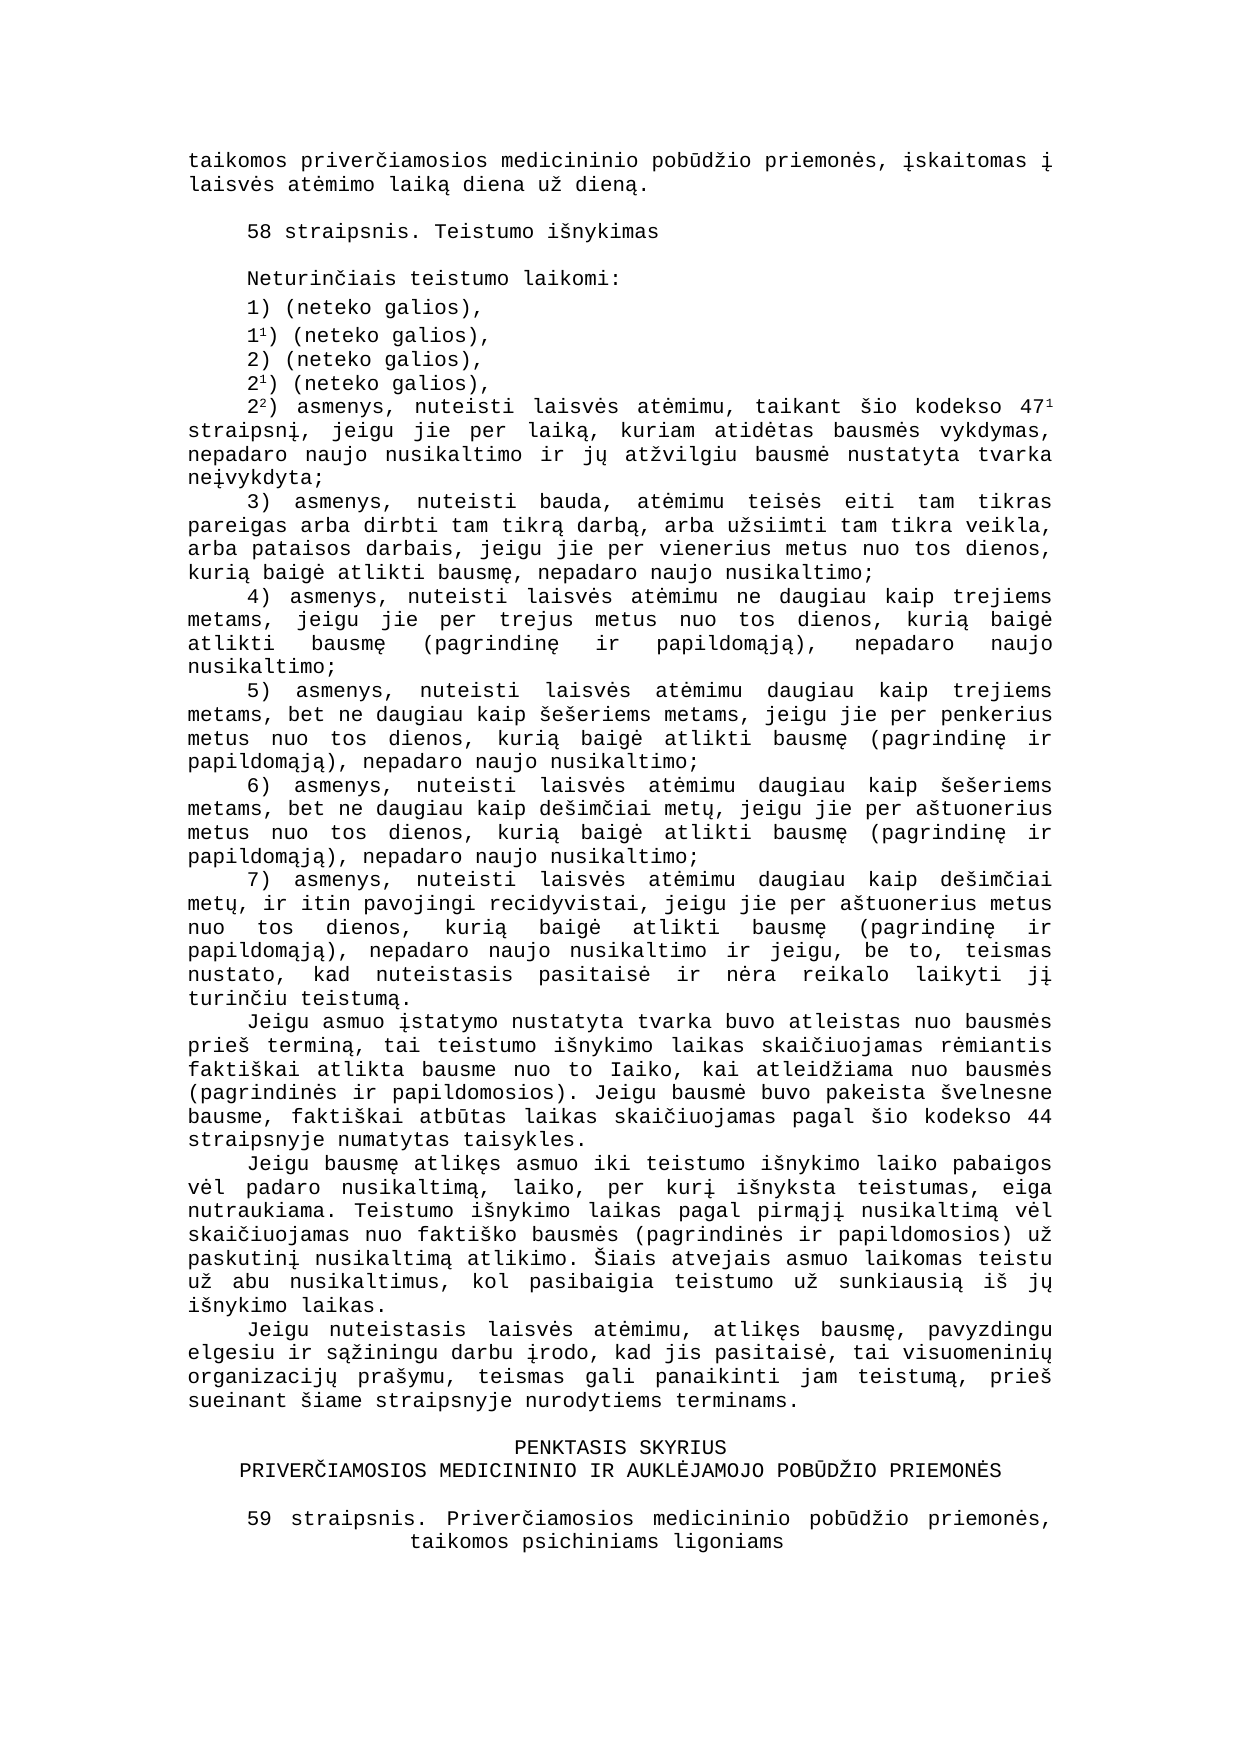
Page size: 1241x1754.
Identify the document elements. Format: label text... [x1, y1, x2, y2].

text 4) asmenys, nuteisti laisvės atėmimu ne daugiau kaip trejiems metams, jeigu jie per trejus metus nuo tos dienos, kurią baigė atlikti bausmę (pagrindinę ir papildomąją), nepadaro naujo nusikaltimo; [187, 586, 1053, 680]
text PRIVERČIAMOSIOS MEDICININIO IR AUKLĖJAMOJO POBŪDŽIO PRIEMONĖS [187, 1461, 1053, 1484]
text 1) (neteko galios), [187, 297, 1053, 321]
text PENKTASIS SKYRIUS [187, 1437, 1053, 1461]
text 11) (neteko galios), [187, 326, 1053, 349]
text Jeigu bausmę atlikęs asmuo iki teistumo išnykimo laiko pabaigos vėl padaro nusikaltimą, laiko, per kurį išnyksta teistumas, eiga nutraukiama. Teistumo išnykimo laikas pagal pirmąjį nusikaltimą vėl skaičiuojamas nuo faktiško bausmės (pagrindinės ir papildomosios) už paskutinį nusikaltimą atlikimo. Šiais atvejais asmuo laikomas teistu už abu nusikaltimus, kol pasibaigia teistumo už sunkiausią iš jų išnykimo laikas. [187, 1153, 1053, 1319]
text Jeigu nuteistasis laisvės atėmimu, atlikęs bausmę, pavyzdingu elgesiu ir sąžiningu darbu įrodo, kad jis pasitaisė, tai visuomeninių organizacijų prašymu, teismas gali panaikinti jam teistumą, prieš sueinant šiame straipsnyje nurodytiems terminams. [187, 1319, 1053, 1413]
text Jeigu asmuo įstatymo nustatyta tvarka buvo atleistas nuo bausmės prieš terminą, tai teistumo išnykimo laikas skaičiuojamas rėmiantis faktiškai atlikta bausme nuo to Iaiko, kai atleidžiama nuo bausmės (pagrindinės ir papildomosios). Jeigu bausmė buvo pakeista švelnesne bausme, faktiškai atbūtas laikas skaičiuojamas pagal šio kodekso 44 straipsnyje numatytas taisykles. [187, 1011, 1053, 1153]
text 3) asmenys, nuteisti bauda, atėmimu teisės eiti tam tikras pareigas arba dirbti tam tikrą darbą, arba užsiimti tam tikra veikla, arba pataisos darbais, jeigu jie per vienerius metus nuo tos dienos, kurią baigė atlikti bausmę, nepadaro naujo nusikaltimo; [187, 491, 1053, 586]
text 6) asmenys, nuteisti laisvės atėmimu daugiau kaip šešeriems metams, bet ne daugiau kaip dešimčiai metų, jeigu jie per aštuonerius metus nuo tos dienos, kurią baigė atlikti bausmę (pagrindinę ir papildomąją), nepadaro naujo nusikaltimo; [187, 775, 1053, 869]
text 5) asmenys, nuteisti laisvės atėmimu daugiau kaip trejiems metams, bet ne daugiau kaip šešeriems metams, jeigu jie per penkerius metus nuo tos dienos, kurią baigė atlikti bausmę (pagrindinę ir papildomąją), nepadaro naujo nusikaltimo; [187, 680, 1053, 775]
text 7) asmenys, nuteisti laisvės atėmimu daugiau kaip dešimčiai metų, ir itin pavojingi recidyvistai, jeigu jie per aštuonerius metus nuo tos dienos, kurią baigė atlikti bausmę (pagrindinę ir papildomąją), nepadaro naujo nusikaltimo ir jeigu, be to, teismas nustato, kad nuteistasis pasitaisė ir nėra reikalo laikyti jį turinčiu teistumą. [187, 869, 1053, 1011]
text 22) asmenys, nuteisti laisvės atėmimu, taikant šio kodekso 471 straipsnį, jeigu jie per laiką, kuriam atidėtas bausmės vykdymas, nepadaro naujo nusikaltimo ir jų atžvilgiu bausmė nustatyta tvarka neįvykdyta; [187, 396, 1053, 491]
text 59 straipsnis. Priverčiamosios medicininio pobūdžio priemonės, taikomos psichiniams ligoniams [247, 1508, 1053, 1555]
text Neturinčiais teistumo laikomi: [187, 268, 1053, 292]
text taikomos priverčiamosios medicininio pobūdžio priemonės, įskaitomas į laisvės atėmimo laiką diena už dieną. [187, 150, 1053, 197]
text 2) (neteko galios), [187, 349, 1053, 373]
text 58 straipsnis. Teistumo išnykimas [187, 221, 1053, 244]
text 21) (neteko galios), [187, 373, 1053, 396]
